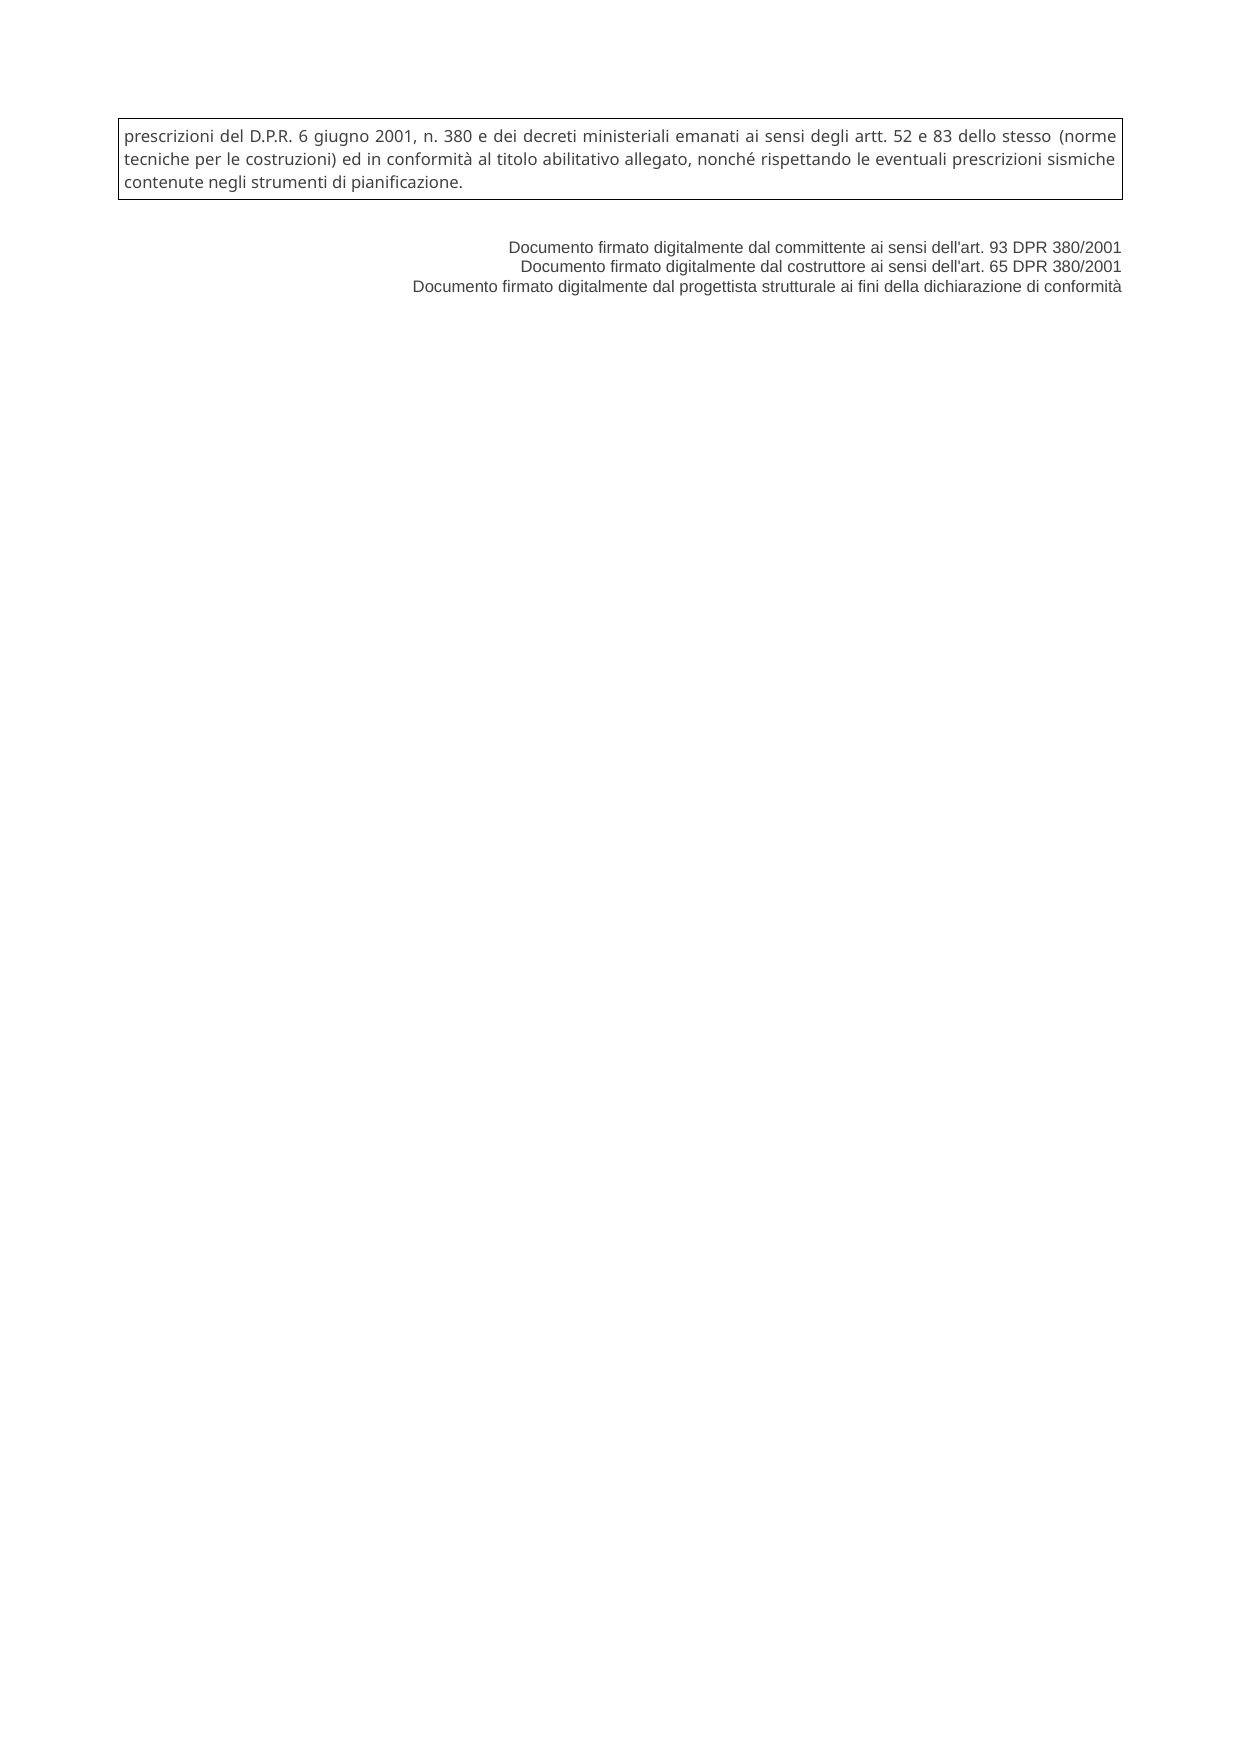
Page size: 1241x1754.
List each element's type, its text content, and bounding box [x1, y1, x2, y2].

text Documento firmato digitalmente dal committente ai sensi dell'art. 93 DPR 380/2001 [118, 238, 1122, 257]
table_cell prescrizioni del D.P.R. 6 giugno 2001, n. 380 e dei decreti ministeriali emanati ai sensi degli artt. 52 e 83 dello stesso (norme tecniche per le costruzioni) ed in conformità al titolo abilitativo allegato, nonché rispettando le eventuali prescrizioni sismiche contenute negli strumenti di pianificazione. [119, 119, 1122, 199]
text Documento firmato digitalmente dal progettista strutturale ai fini della dichiarazione di conformità [118, 276, 1122, 296]
text Documento firmato digitalmente dal costruttore ai sensi dell'art. 65 DPR 380/2001 [118, 257, 1122, 276]
